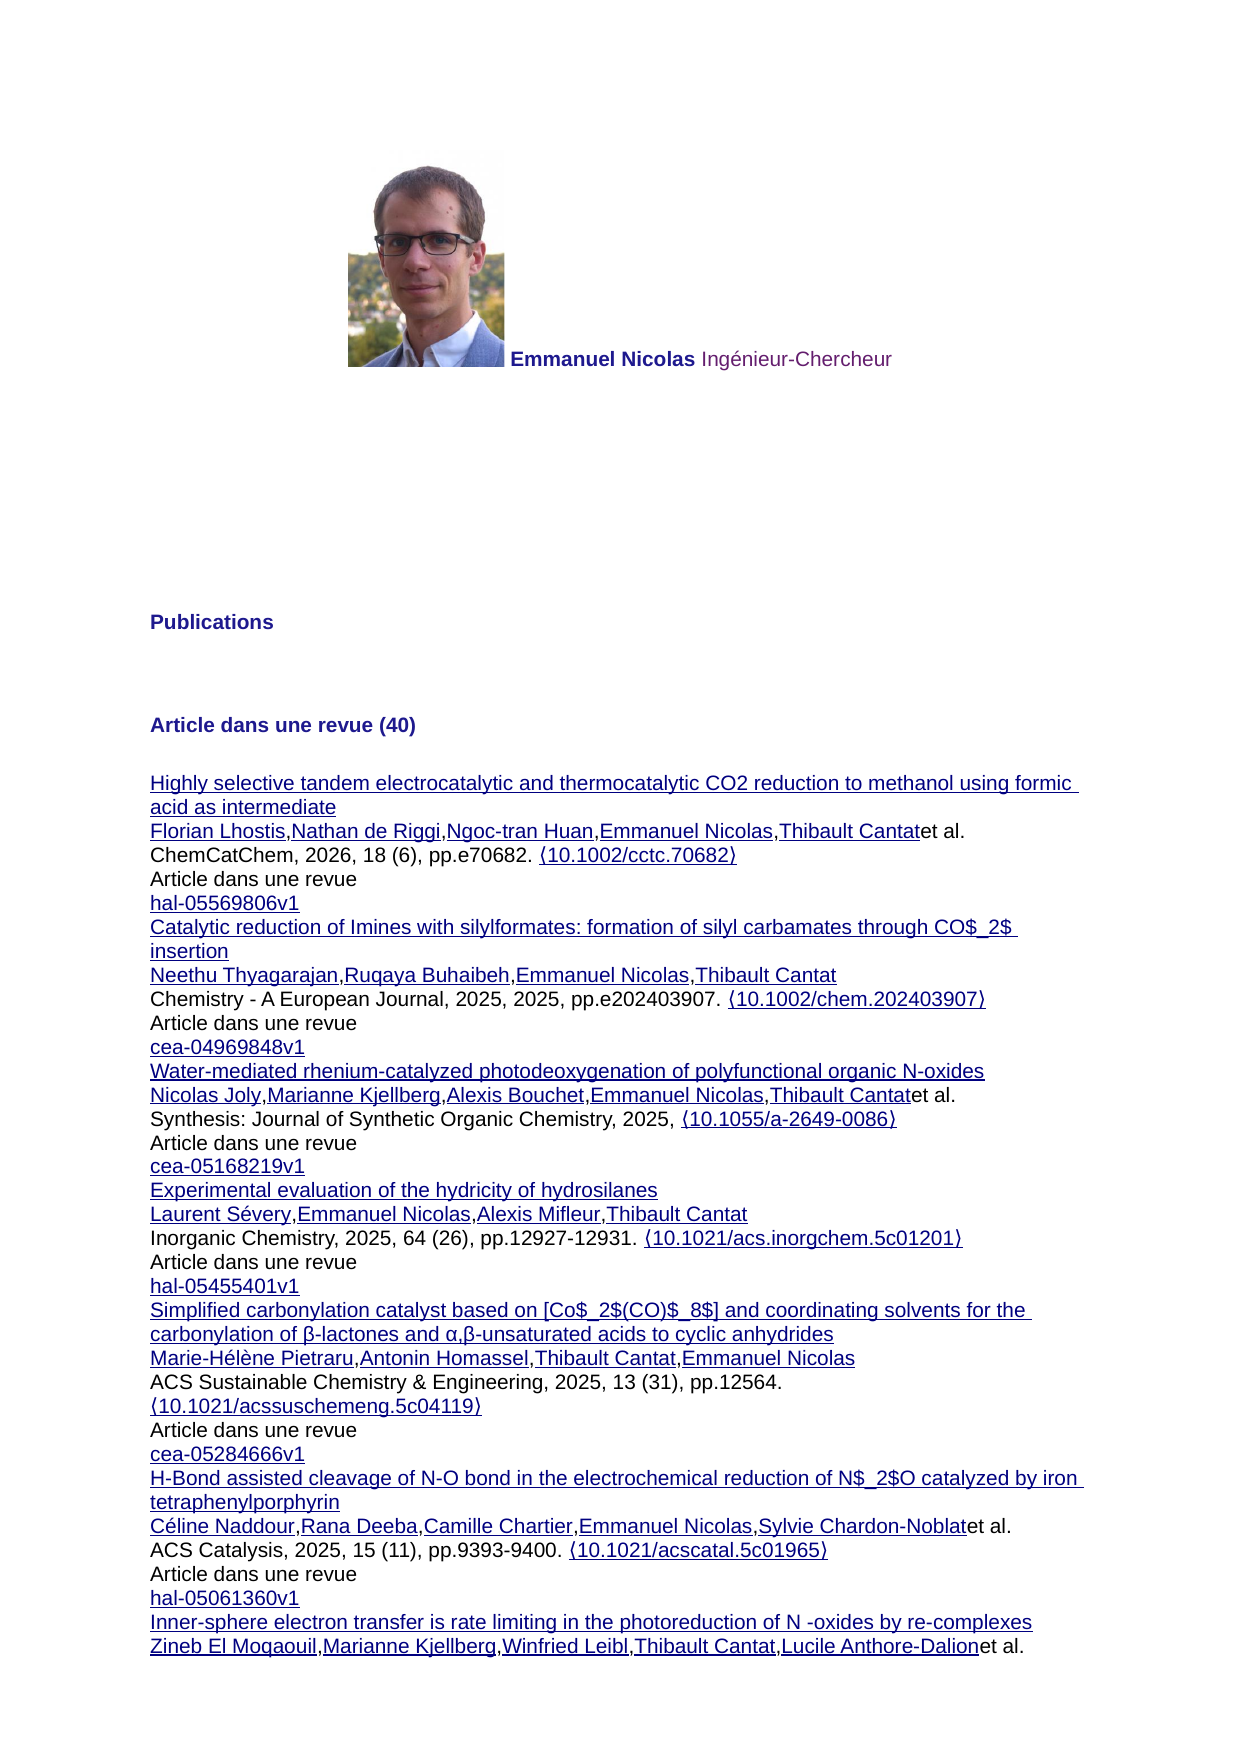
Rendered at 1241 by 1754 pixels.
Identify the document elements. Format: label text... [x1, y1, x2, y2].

subtitle Publications [150, 609, 1090, 633]
table_cell Simplified carbonylation catalyst based on [Co$_2$(CO)$_8$] and coordinating solvents for the carbonylation of β-lactones and α,β-unsaturated acids to cyclic anhydrides Marie-Hélène Pietraru,Antonin Homassel,Thibault Cantat,Emmanuel Nicolas ACS Sustainable Chemistry & Engineering, 2025, 13 (31), pp.12564. ⟨10.1021/acssuschemeng.5c04119⟩ Article dans une revue cea-05284666v1 [150, 1298, 1090, 1466]
table_header Highly selective tandem electrocatalytic and thermocatalytic CO2 reduction to methanol using formic acid as intermediate Florian Lhostis,Nathan de Riggi,Ngoc‐tran Huan,Emmanuel Nicolas,Thibault Cantatet al. ChemCatChem, 2026, 18 (6), pp.e70682. ⟨10.1002/cctc.70682⟩ Article dans une revue hal-05569806v1 [150, 771, 1090, 915]
subtitle Article dans une revue (40) [150, 713, 1090, 737]
picture [348, 150, 505, 367]
table_cell H-Bond assisted cleavage of N-O bond in the electrochemical reduction of N$_2$O catalyzed by iron tetraphenylporphyrin Céline Naddour,Rana Deeba,Camille Chartier,Emmanuel Nicolas,Sylvie Chardon-Noblatet al. ACS Catalysis, 2025, 15 (11), pp.9393-9400. ⟨10.1021/acscatal.5c01965⟩ Article dans une revue hal-05061360v1 [150, 1466, 1090, 1609]
table_cell Catalytic reduction of Imines with silylformates: formation of silyl carbamates through CO$_2$ insertion Neethu Thyagarajan,Ruqaya Buhaibeh,Emmanuel Nicolas,Thibault Cantat Chemistry - A European Journal, 2025, 2025, pp.e202403907. ⟨10.1002/chem.202403907⟩ Article dans une revue cea-04969848v1 [150, 915, 1090, 1058]
table_cell Experimental evaluation of the hydricity of hydrosilanes Laurent Sévery,Emmanuel Nicolas,Alexis Mifleur,Thibault Cantat Inorganic Chemistry, 2025, 64 (26), pp.12927-12931. ⟨10.1021/acs.inorgchem.5c01201⟩ Article dans une revue hal-05455401v1 [150, 1178, 1090, 1298]
subtitle Emmanuel Nicolas Ingénieur-Chercheur [150, 150, 1090, 371]
table_cell Inner-sphere electron transfer is rate limiting in the photoreduction of N -oxides by re-complexes Zineb El Moqaouil,Marianne Kjellberg,Winfried Leibl,Thibault Cantat,Lucile Anthore-Dalionet al. [150, 1610, 1090, 1657]
table_cell Water-mediated rhenium-catalyzed photodeoxygenation of polyfunctional organic N-oxides Nicolas Joly,Marianne Kjellberg,Alexis Bouchet,Emmanuel Nicolas,Thibault Cantatet al. Synthesis: Journal of Synthetic Organic Chemistry, 2025, ⟨10.1055/a-2649-0086⟩ Article dans une revue cea-05168219v1 [150, 1059, 1090, 1178]
